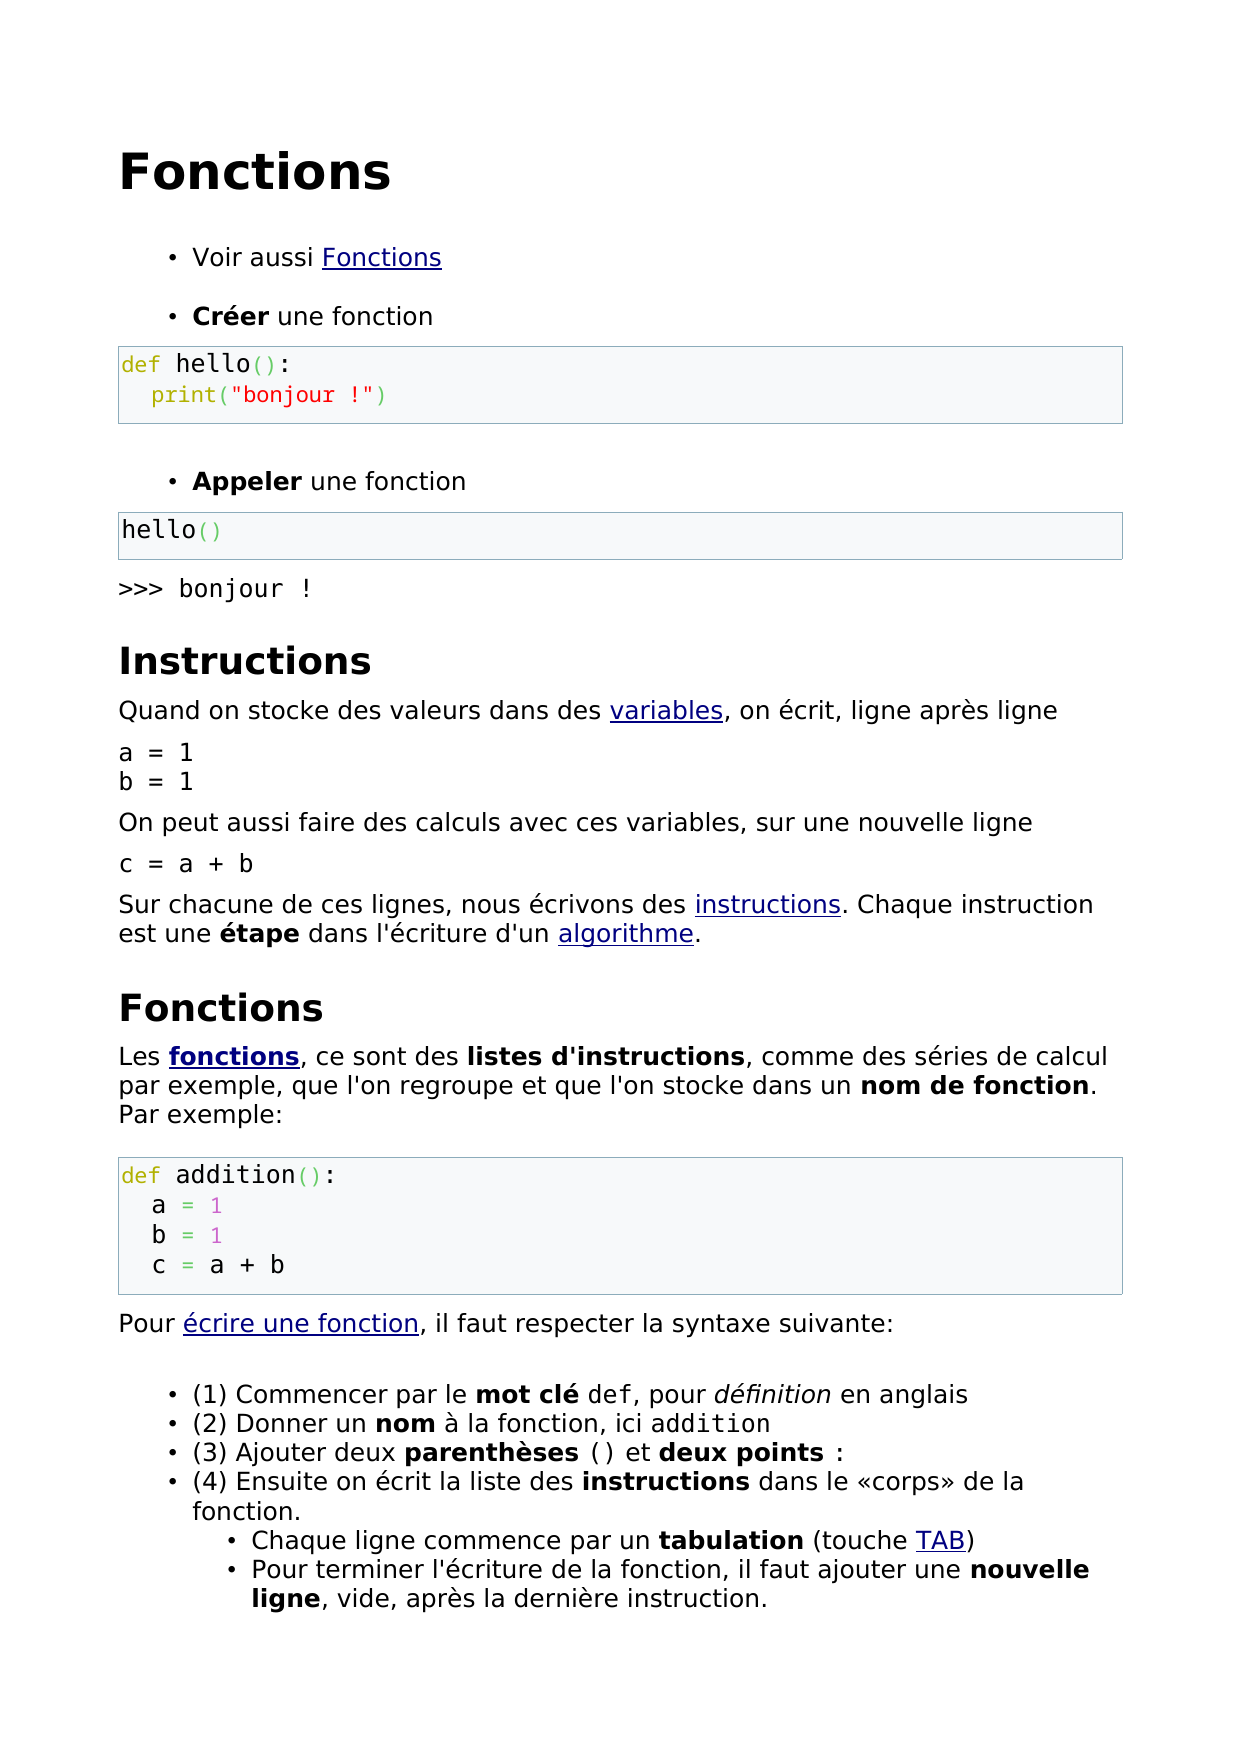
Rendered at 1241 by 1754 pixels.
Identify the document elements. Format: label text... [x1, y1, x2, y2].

text Quand on stocke des valeurs dans des variables, on écrit, ligne après ligne [118, 696, 1122, 725]
list (4) Ensuite on écrit la liste des instructions dans le «corps» de la fonction. [177, 1468, 1122, 1526]
subtitle Fonctions [118, 986, 1122, 1030]
subtitle Instructions [118, 640, 1122, 683]
table_header def hello(): print("bonjour !") [119, 347, 1122, 423]
list (3) Ajouter deux parenthèses () et deux points : [177, 1438, 1122, 1468]
list (2) Donner un nom à la fonction, ici addition [177, 1409, 1122, 1438]
list Créer une fonction [177, 302, 1122, 331]
text On peut aussi faire des calculs avec ces variables, sur une nouvelle ligne [118, 808, 1122, 837]
text Pour écrire une fonction, il faut respecter la syntaxe suivante: [118, 1309, 1122, 1338]
list Pour terminer l'écriture de la fonction, il faut ajouter une nouvelle ligne, vide, après la dernière instruction. [236, 1555, 1122, 1613]
text a = 1 b = 1 [118, 738, 1122, 796]
text Sur chacune de ces lignes, nous écrivons des instructions. Chaque instruction est une étape dans l'écriture d'un algorithme. [118, 890, 1122, 949]
text >>> bonjour ! [118, 574, 1122, 603]
text Les fonctions, ce sont des listes d'instructions, comme des séries de calcul par exemple, que l'on regroupe et que l'on stocke dans un nom de fonction. Par exemple: [118, 1042, 1122, 1130]
table_header def addition(): a = 1 b = 1 c = a + b [119, 1158, 1122, 1294]
list Appeler une fonction [177, 468, 1122, 497]
list Chaque ligne commence par un tabulation (touche TAB) [236, 1526, 1122, 1555]
list (1) Commencer par le mot clé def, pour définition en anglais [177, 1380, 1122, 1409]
table_header hello() [119, 513, 1122, 559]
list Voir aussi Fonctions [177, 243, 1122, 272]
subtitle Fonctions [118, 143, 1122, 201]
text c = a + b [118, 849, 1122, 879]
